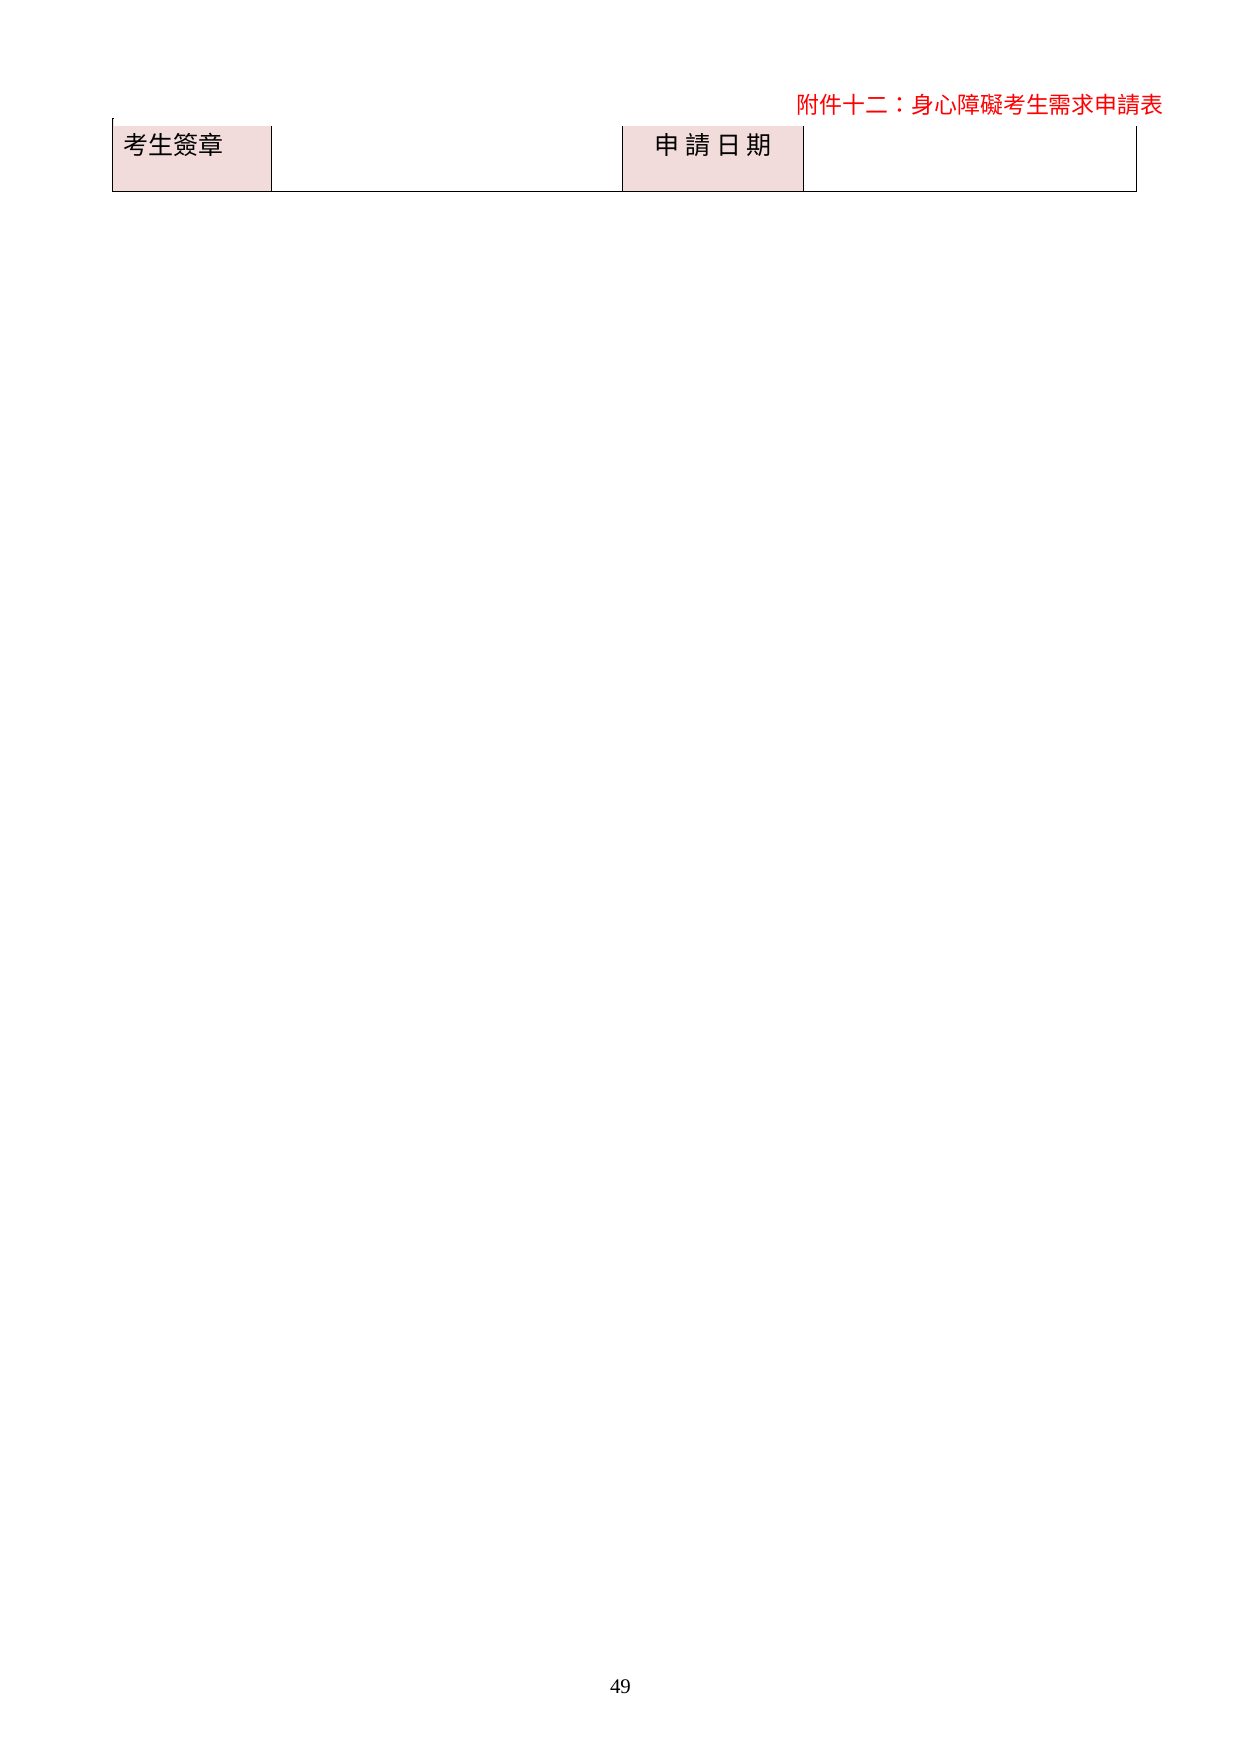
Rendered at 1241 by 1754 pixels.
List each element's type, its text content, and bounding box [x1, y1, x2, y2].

table_cell 考生簽章 [113, 119, 271, 191]
table_cell [804, 126, 1136, 191]
table_cell [272, 126, 622, 191]
table_cell 申 請 日 期 [623, 126, 803, 191]
